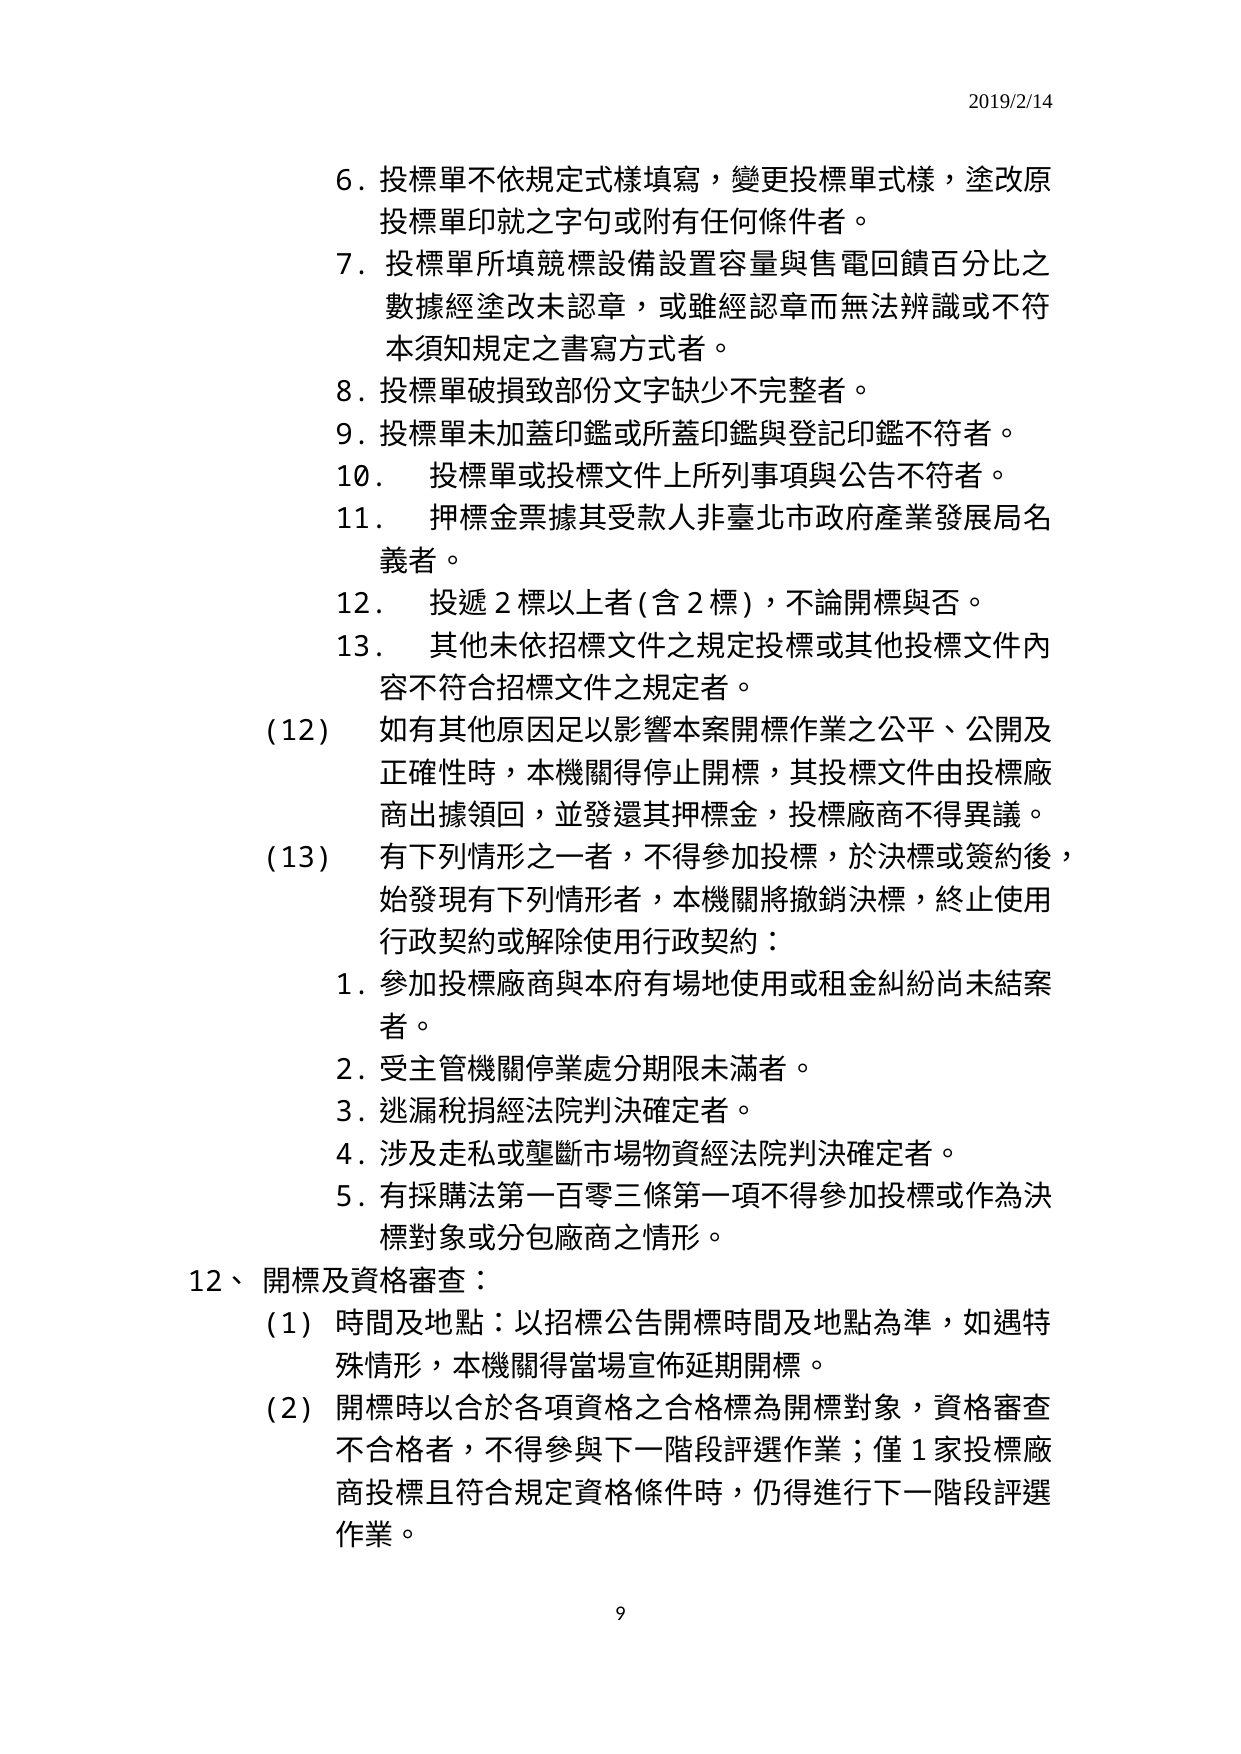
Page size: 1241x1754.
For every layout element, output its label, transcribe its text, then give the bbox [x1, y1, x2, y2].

list 時間及地點：以招標公告開標時間及地點為準，如遇特殊情形，本機關得當場宣佈延期開標。 [262, 1300, 1053, 1384]
list 參加投標廠商與本府有場地使用或租金糾紛尚未結案者。 [335, 961, 1053, 1045]
list 逃漏稅捐經法院判決確定者。 [335, 1088, 1053, 1130]
list 投標單或投標文件上所列事項與公告不符者。 [335, 453, 1053, 495]
list 投標單不依規定式樣填寫，變更投標單式樣，塗改原投標單印就之字句或附有任何條件者。 [335, 156, 1053, 241]
list 投標單破損致部份文字缺少不完整者。 [335, 368, 1053, 410]
list 受主管機關停業處分期限未滿者。 [335, 1045, 1053, 1088]
list 有下列情形之一者，不得參加投標，於決標或簽約後，始發現有下列情形者，本機關將撤銷決標，終止使用行政契約或解除使用行政契約： [262, 834, 1053, 961]
list 投遞2標以上者(含2標)，不論開標與否。 [335, 580, 1053, 622]
list 其他未依招標文件之規定投標或其他投標文件內容不符合招標文件之規定者。 [335, 622, 1053, 707]
list 投標單所填競標設備設置容量與售電回饋百分比之數據經塗改未認章，或雖經認章而無法辨識或不符本須知規定之書寫方式者。 [335, 241, 1053, 368]
list 押標金票據其受款人非臺北市政府產業發展局名義者。 [335, 495, 1053, 580]
list 開標及資格審查： [187, 1257, 1053, 1300]
list 涉及走私或壟斷市場物資經法院判決確定者。 [335, 1130, 1053, 1173]
list 有採購法第一百零三條第一項不得參加投標或作為決標對象或分包廠商之情形。 [335, 1173, 1053, 1257]
list 開標時以合於各項資格之合格標為開標對象，資格審查不合格者，不得參與下一階段評選作業；僅1家投標廠商投標且符合規定資格條件時，仍得進行下一階段評選作業。 [262, 1384, 1053, 1554]
list 如有其他原因足以影響本案開標作業之公平、公開及正確性時，本機關得停止開標，其投標文件由投標廠商出據領回，並發還其押標金，投標廠商不得異議。 [262, 707, 1053, 834]
list 投標單未加蓋印鑑或所蓋印鑑與登記印鑑不符者。 [335, 410, 1053, 453]
